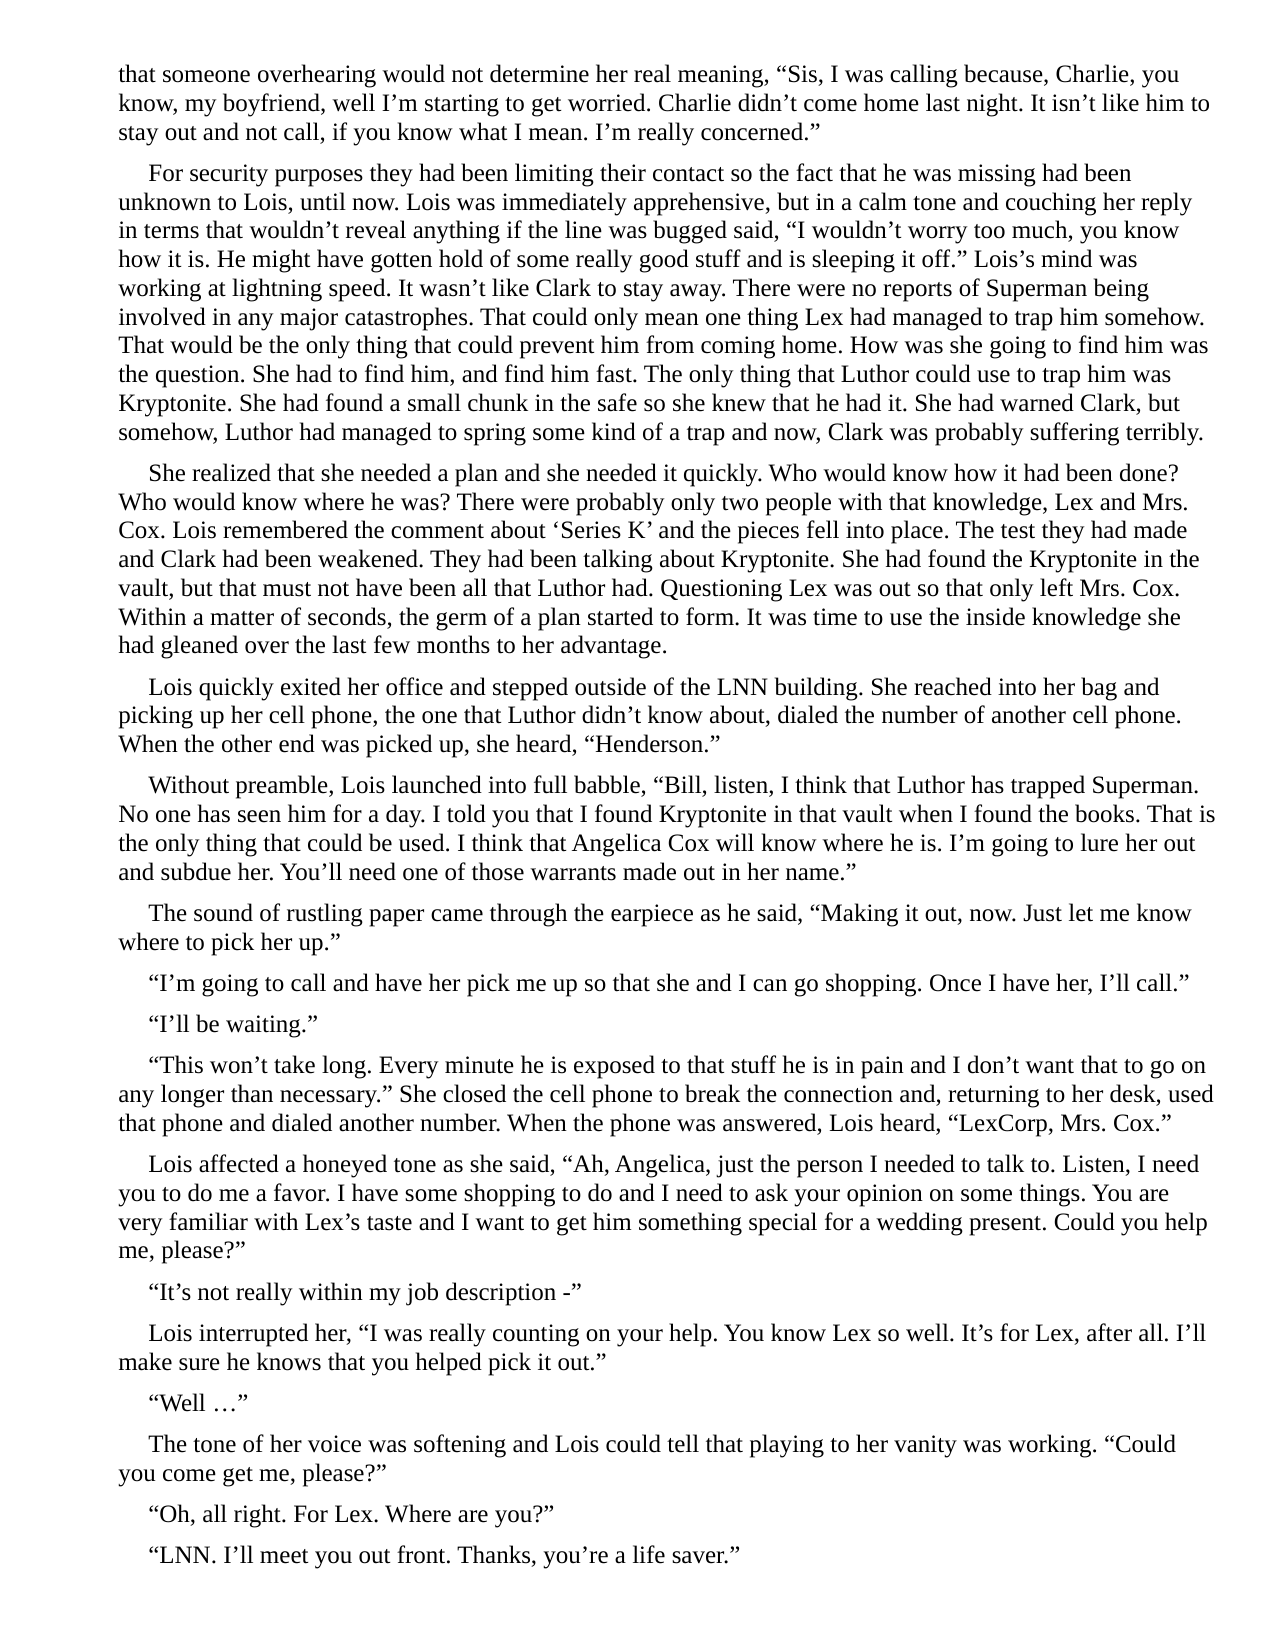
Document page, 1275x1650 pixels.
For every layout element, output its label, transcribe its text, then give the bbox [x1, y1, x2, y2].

text that someone overhearing would not determine her real meaning, “Sis, I was calling because, Charlie, you know, my boyfriend, well I’m starting to get worried. Charlie didn’t come home last night. It isn’t like him to stay out and not call, if you know what I mean. I’m really concerned.” [118, 59, 1216, 145]
text “Well …” [118, 1388, 1216, 1417]
text “I’m going to call and have her pick me up so that she and I can go shopping. Once I have her, I’ll call.” [118, 968, 1216, 997]
text “This won’t take long. Every minute he is exposed to that stuff he is in pain and I don’t want that to go on any longer than necessary.” She closed the cell phone to break the connection and, returning to her desk, used that phone and dialed another number. When the phone was answered, Lois heard, “LexCorp, Mrs. Cox.” [118, 1050, 1216, 1137]
text “Oh, all right. For Lex. Where are you?” [118, 1499, 1216, 1528]
text The sound of rustling paper came through the earpiece as he said, “Making it out, now. Just let me know where to pick her up.” [118, 898, 1216, 955]
text “It’s not really within my job description -” [118, 1277, 1216, 1305]
text For security purposes they had been limiting their contact so the fact that he was missing had been unknown to Lois, until now. Lois was immediately apprehensive, but in a calm tone and couching her reply in terms that wouldn’t reveal anything if the line was bugged said, “I wouldn’t worry too much, you know how it is. He might have gotten hold of some really good stuff and is sleeping it off.” Lois’s mind was working at lightning speed. It wasn’t like Clark to stay away. There were no reports of Superman being involved in any major catastrophes. That could only mean one thing Lex had managed to trap him somehow. That would be the only thing that could prevent him from coming home. How was she going to find him was the question. She had to find him, and find him fast. The only thing that Luthor could use to trap him was Kryptonite. She had found a small chunk in the safe so she knew that he had it. She had warned Clark, but somehow, Luthor had managed to spring some kind of a trap and now, Clark was probably suffering terribly. [118, 158, 1216, 445]
text She realized that she needed a plan and she needed it quickly. Who would know how it had been done? Who would know where he was? There were probably only two people with that knowledge, Lex and Mrs. Cox. Lois remembered the comment about ‘Series K’ and the pieces fell into place. The test they had made and Clark had been weakened. They had been talking about Kryptonite. She had found the Kryptonite in the vault, but that must not have been all that Luthor had. Questioning Lex was out so that only left Mrs. Cox. Within a matter of seconds, the germ of a plan started to form. It was time to use the inside knowledge she had gleaned over the last few months to her advantage. [118, 458, 1216, 659]
text Lois interrupted her, “I was really counting on your help. You know Lex so well. It’s for Lex, after all. I’ll make sure he knows that you helped pick it out.” [118, 1318, 1216, 1375]
text “I’ll be waiting.” [118, 1009, 1216, 1038]
text Lois affected a honeyed tone as she said, “Ah, Angelica, just the person I needed to talk to. Listen, I need you to do me a favor. I have some shopping to do and I need to ask your opinion on some things. You are very familiar with Lex’s taste and I want to get him something special for a wedding present. Could you help me, please?” [118, 1149, 1216, 1264]
text Lois quickly exited her office and stepped outside of the LNN building. She reached into her bag and picking up her cell phone, the one that Luthor didn’t know about, dialed the number of another cell phone. When the other end was picked up, she heard, “Henderson.” [118, 672, 1216, 758]
text The tone of her voice was softening and Lois could tell that playing to her vanity was working. “Could you come get me, please?” [118, 1429, 1216, 1487]
text “LNN. I’ll meet you out front. Thanks, you’re a life saver.” [118, 1540, 1216, 1569]
text Without preamble, Lois launched into full babble, “Bill, listen, I think that Luthor has trapped Superman. No one has seen him for a day. I told you that I found Kryptonite in that vault when I found the books. That is the only thing that could be used. I think that Angelica Cox will know where he is. I’m going to lure her out and subdue her. You’ll need one of those warrants made out in her name.” [118, 770, 1216, 885]
